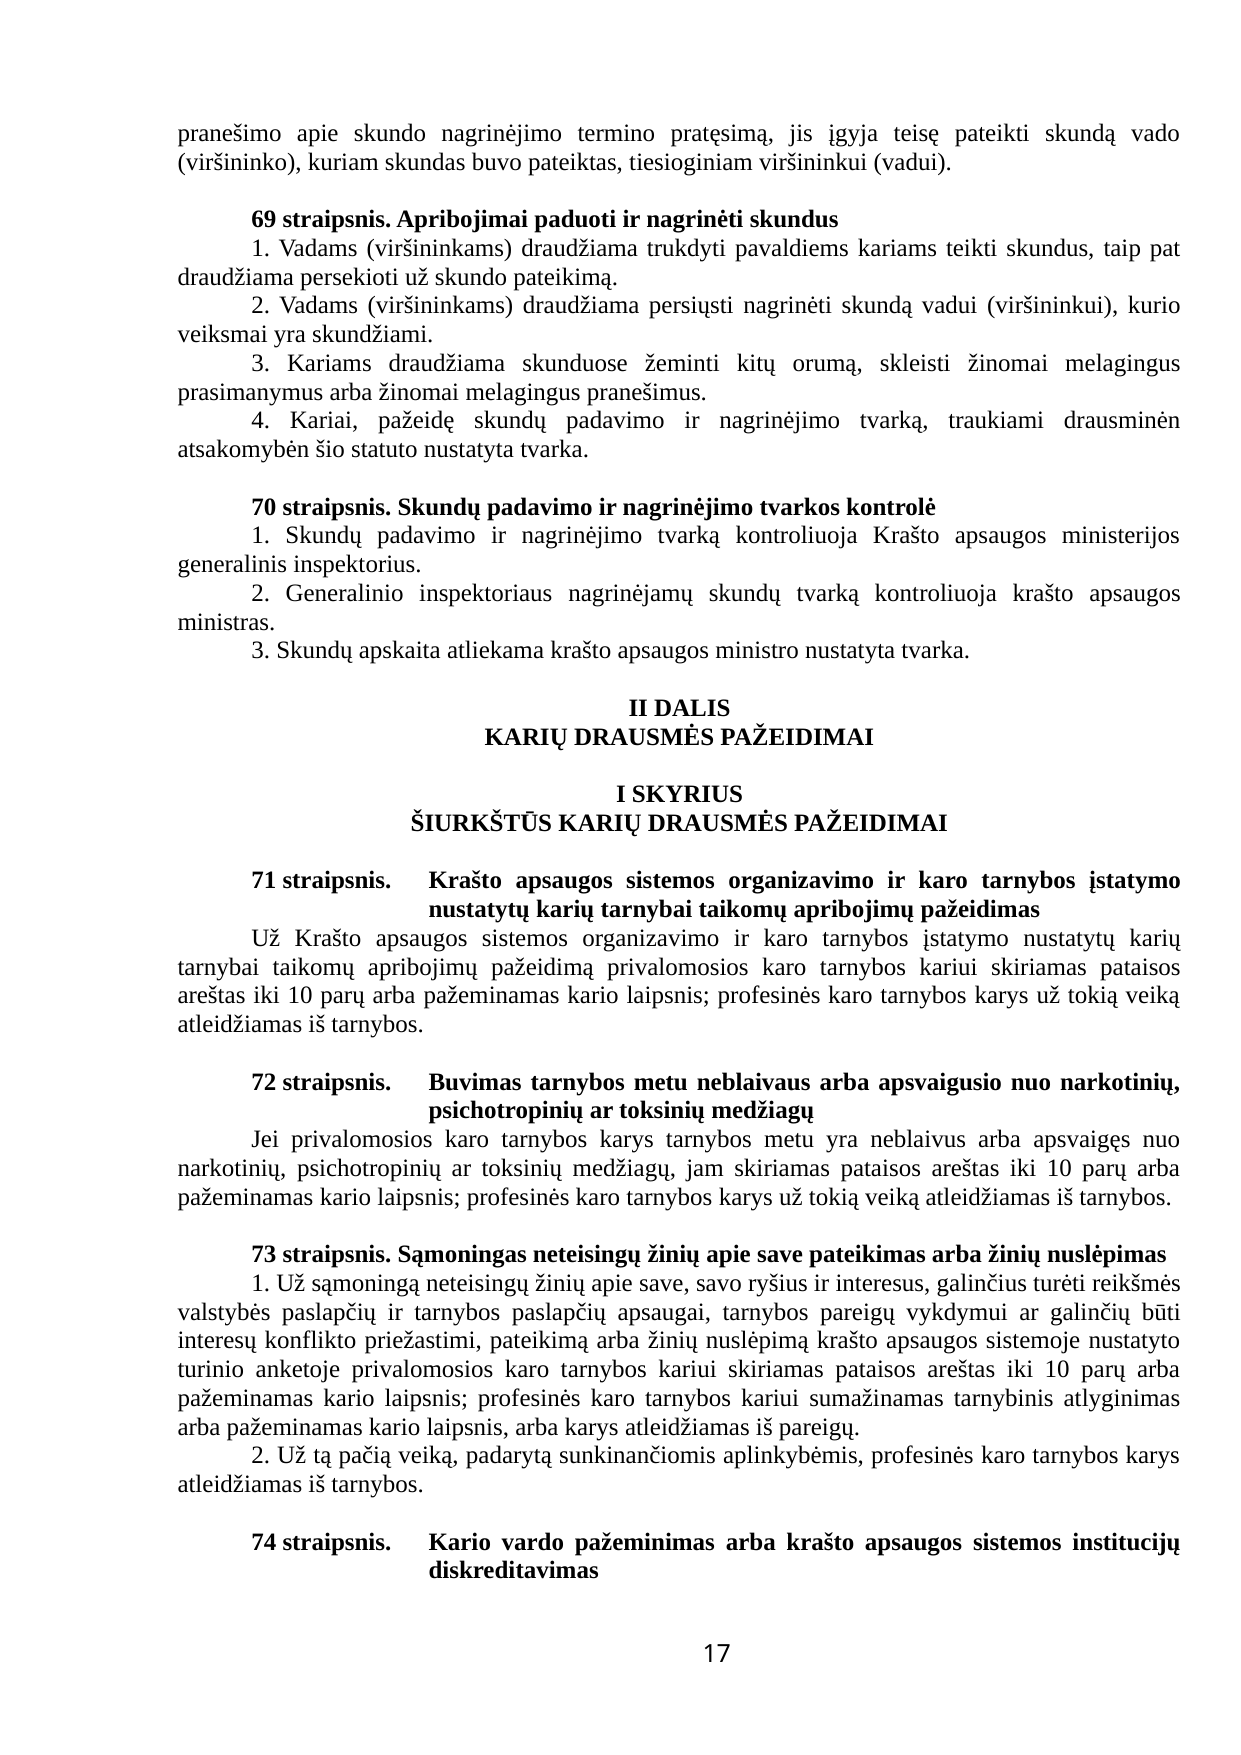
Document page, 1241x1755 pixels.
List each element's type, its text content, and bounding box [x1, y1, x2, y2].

text 2. Generalinio inspektoriaus nagrinėjamų skundų tvarką kontroliuoja krašto apsaugos ministras. [177, 578, 1181, 636]
text Už Krašto apsaugos sistemos organizavimo ir karo tarnybos įstatymo nustatytų karių tarnybai taikomų apribojimų pažeidimą privalomosios karo tarnybos kariui skiriamas pataisos areštas iki 10 parų arba pažeminamas kario laipsnis; profesinės karo tarnybos karys už tokią veiką atleidžiamas iš tarnybos. [177, 923, 1181, 1038]
text 73 straipsnis. Sąmoningas neteisingų žinių apie save pateikimas arba žinių nuslėpimas [177, 1239, 1181, 1268]
text 1. Už sąmoningą neteisingų žinių apie save, savo ryšius ir interesus, galinčius turėti reikšmės valstybės paslapčių ir tarnybos paslapčių apsaugai, tarnybos pareigų vykdymui ar galinčių būti interesų konflikto priežastimi, pateikimą arba žinių nuslėpimą krašto apsaugos sistemoje nustatyto turinio anketoje privalomosios karo tarnybos kariui skiriamas pataisos areštas iki 10 parų arba pažeminamas kario laipsnis; profesinės karo tarnybos kariui sumažinamas tarnybinis atlyginimas arba pažeminamas kario laipsnis, arba karys atleidžiamas iš pareigų. [177, 1268, 1181, 1441]
text 71 straipsnis. Krašto apsaugos sistemos organizavimo ir karo tarnybos įstatymo nustatytų karių tarnybai taikomų apribojimų pažeidimas [251, 866, 1181, 923]
text 4. Kariai, pažeidę skundų padavimo ir nagrinėjimo tvarką, traukiami drausminėn atsakomybėn šio statuto nustatyta tvarka. [177, 406, 1181, 463]
text ŠIURKŠTŪS KARIŲ DRAUSMĖS PAŽEIDIMAI [177, 808, 1181, 837]
text 72 straipsnis. Buvimas tarnybos metu neblaivaus arba apsvaigusio nuo narkotinių, psichotropinių ar toksinių medžiagų [251, 1067, 1181, 1124]
text KARIŲ DRAUSMĖS PAŽEIDIMAI [177, 722, 1181, 751]
text 3. Skundų apskaita atliekama krašto apsaugos ministro nustatyta tvarka. [177, 636, 1181, 664]
text 3. Kariams draudžiama skunduose žeminti kitų orumą, skleisti žinomai melagingus prasimanymus arba žinomai melagingus pranešimus. [177, 348, 1181, 406]
text I SKYRIUS [177, 779, 1181, 808]
text Jei privalomosios karo tarnybos karys tarnybos metu yra neblaivus arba apsvaigęs nuo narkotinių, psichotropinių ar toksinių medžiagų, jam skiriamas pataisos areštas iki 10 parų arba pažeminamas kario laipsnis; profesinės karo tarnybos karys už tokią veiką atleidžiamas iš tarnybos. [177, 1124, 1181, 1211]
text 1. Vadams (viršininkams) draudžiama trukdyti pavaldiems kariams teikti skundus, taip pat draudžiama persekioti už skundo pateikimą. [177, 233, 1181, 291]
text 2. Vadams (viršininkams) draudžiama persiųsti nagrinėti skundą vadui (viršininkui), kurio veiksmai yra skundžiami. [177, 291, 1181, 348]
text 74 straipsnis. Kario vardo pažeminimas arba krašto apsaugos sistemos institucijų diskreditavimas [251, 1527, 1181, 1584]
text 70 straipsnis. Skundų padavimo ir nagrinėjimo tvarkos kontrolė [177, 492, 1181, 521]
text pranešimo apie skundo nagrinėjimo termino pratęsimą, jis įgyja teisę pateikti skundą vado (viršininko), kuriam skundas buvo pateiktas, tiesioginiam viršininkui (vadui). [177, 118, 1181, 176]
text 69 straipsnis. Apribojimai paduoti ir nagrinėti skundus [177, 204, 1181, 233]
text 2. Už tą pačią veiką, padarytą sunkinančiomis aplinkybėmis, profesinės karo tarnybos karys atleidžiamas iš tarnybos. [177, 1441, 1181, 1498]
text 1. Skundų padavimo ir nagrinėjimo tvarką kontroliuoja Krašto apsaugos ministerijos generalinis inspektorius. [177, 521, 1181, 578]
text II DALIS [177, 693, 1181, 722]
